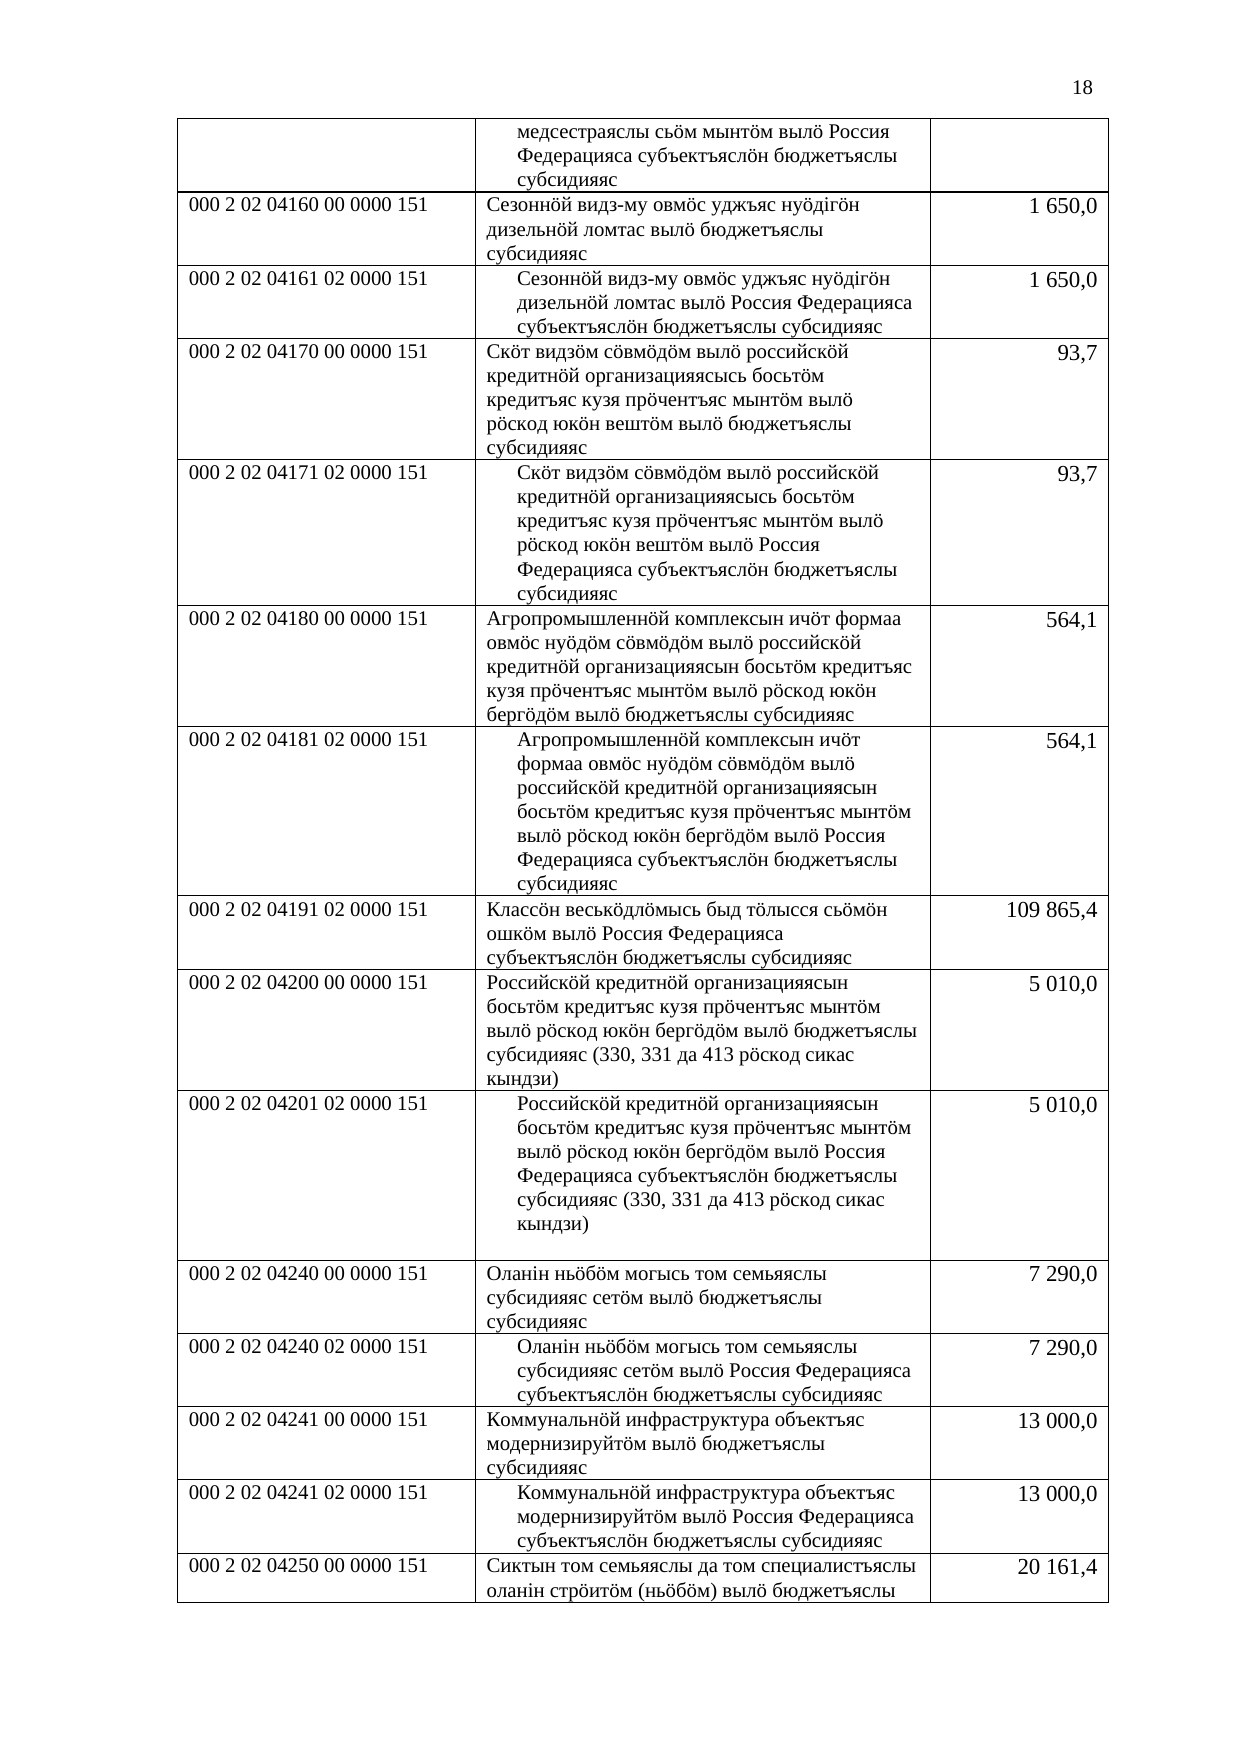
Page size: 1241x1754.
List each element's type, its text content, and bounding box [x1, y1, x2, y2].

table_cell Сезоннöй видз-му овмöс уджъяс нуöдiгöн дизельнöй ломтас вылö Россия Федерацияса субъектъяслöн бюджетъяслы субсидияяс [476, 266, 930, 338]
table_cell 000 2 02 04181 02 0000 151 [178, 727, 475, 895]
table_cell 000 2 02 04240 02 0000 151 [178, 1334, 475, 1406]
table_cell 000 2 02 04201 02 0000 151 [178, 1091, 475, 1259]
table_cell 93,7 [931, 460, 1108, 604]
table_cell 5 010,0 [931, 970, 1108, 1090]
table_cell 000 2 02 04200 00 0000 151 [178, 970, 475, 1090]
table_cell 000 2 02 04241 02 0000 151 [178, 1480, 475, 1552]
table_cell 000 2 02 04171 02 0000 151 [178, 460, 475, 604]
table_cell 7 290,0 [931, 1261, 1108, 1333]
table_cell 1 650,0 [931, 193, 1108, 264]
table_cell Сиктын том семьяяслы да том специалистъяслы оланiн стрöитöм (ньöбöм) вылö бюджетъяслы [476, 1554, 930, 1602]
table_cell Российскöй кредитнöй организацияясын босьтöм кредитъяс кузя прöчентъяс мынтöм вылö рöскод юкöн бергöдöм вылö Россия Федерацияса субъектъяслöн бюджетъяслы субсидияяс (330, 331 да 413 рöскод сикас кындзи) [476, 1091, 930, 1259]
table_cell 000 2 02 04160 00 0000 151 [178, 193, 475, 264]
table_cell 000 2 02 04250 00 0000 151 [178, 1554, 475, 1602]
table_cell 000 2 02 04170 00 0000 151 [178, 339, 475, 459]
table_cell 7 290,0 [931, 1334, 1108, 1406]
table_cell 000 2 02 04241 00 0000 151 [178, 1407, 475, 1479]
table_cell 1 650,0 [931, 266, 1108, 338]
table_cell Сезоннöй видз-му овмöс уджъяс нуöдiгöн дизельнöй ломтас вылö бюджетъяслы субсидияяс [476, 193, 930, 264]
table_cell Классöн веськöдлöмысь быд тöлысся сьöмöн ошкöм вылö Россия Федерацияса субъектъяслöн бюджетъяслы субсидияяс [476, 896, 930, 969]
table_cell Скöт видзöм сöвмöдöм вылö российскöй кредитнöй организацияясысь босьтöм кредитъяс кузя прöчентъяс мынтöм вылö рöскод юкöн вештöм вылö бюджетъяслы субсидияяс [476, 339, 930, 459]
table_cell Оланiн ньöбöм могысь том семьяяслы субсидияяс сетöм вылö Россия Федерацияса субъектъяслöн бюджетъяслы субсидияяс [476, 1334, 930, 1406]
table_cell Коммунальнöй инфраструктура объектъяс модернизируйтöм вылö бюджетъяслы субсидияяс [476, 1407, 930, 1479]
table_cell 564,1 [931, 606, 1108, 726]
table_cell 564,1 [931, 727, 1108, 895]
table_cell [931, 119, 1108, 191]
table_cell Скöт видзöм сöвмöдöм вылö российскöй кредитнöй организацияясысь босьтöм кредитъяс кузя прöчентъяс мынтöм вылö рöскод юкöн вештöм вылö Россия Федерацияса субъектъяслöн бюджетъяслы субсидияяс [476, 460, 930, 604]
table_cell Оланiн ньöбöм могысь том семьяяслы субсидияяс сетöм вылö бюджетъяслы субсидияяс [476, 1261, 930, 1333]
table_cell 109 865,4 [931, 896, 1108, 969]
table_cell Российскöй кредитнöй организацияясын босьтöм кредитъяс кузя прöчентъяс мынтöм вылö рöскод юкöн бергöдöм вылö бюджетъяслы субсидияяс (330, 331 да 413 рöскод сикас кындзи) [476, 970, 930, 1090]
table_cell Агропромышленнöй комплексын ичöт формаа овмöс нуöдöм сöвмöдöм вылö российскöй кредитнöй организацияясын босьтöм кредитъяс кузя прöчентъяс мынтöм вылö рöскод юкöн бергöдöм вылö бюджетъяслы субсидияяс [476, 606, 930, 726]
table_cell 93,7 [931, 339, 1108, 459]
table_cell Агропромышленнöй комплексын ичöт формаа овмöс нуöдöм сöвмöдöм вылö российскöй кредитнöй организацияясын босьтöм кредитъяс кузя прöчентъяс мынтöм вылö рöскод юкöн бергöдöм вылö Россия Федерацияса субъектъяслöн бюджетъяслы субсидияяс [476, 727, 930, 895]
table_cell 13 000,0 [931, 1407, 1108, 1479]
table_cell [178, 119, 475, 191]
table_cell 20 161,4 [931, 1554, 1108, 1602]
table_cell медсестраяслы сьöм мынтöм вылö Россия Федерацияса субъектъяслöн бюджетъяслы субсидияяс [476, 119, 930, 191]
table_cell 000 2 02 04161 02 0000 151 [178, 266, 475, 338]
table_cell Коммунальнöй инфраструктура объектъяс модернизируйтöм вылö Россия Федерацияса субъектъяслöн бюджетъяслы субсидияяс [476, 1480, 930, 1552]
table_cell 000 2 02 04240 00 0000 151 [178, 1261, 475, 1333]
table_cell 000 2 02 04191 02 0000 151 [178, 896, 475, 969]
table_cell 13 000,0 [931, 1480, 1108, 1552]
table_cell 5 010,0 [931, 1091, 1108, 1259]
table_cell 000 2 02 04180 00 0000 151 [178, 606, 475, 726]
